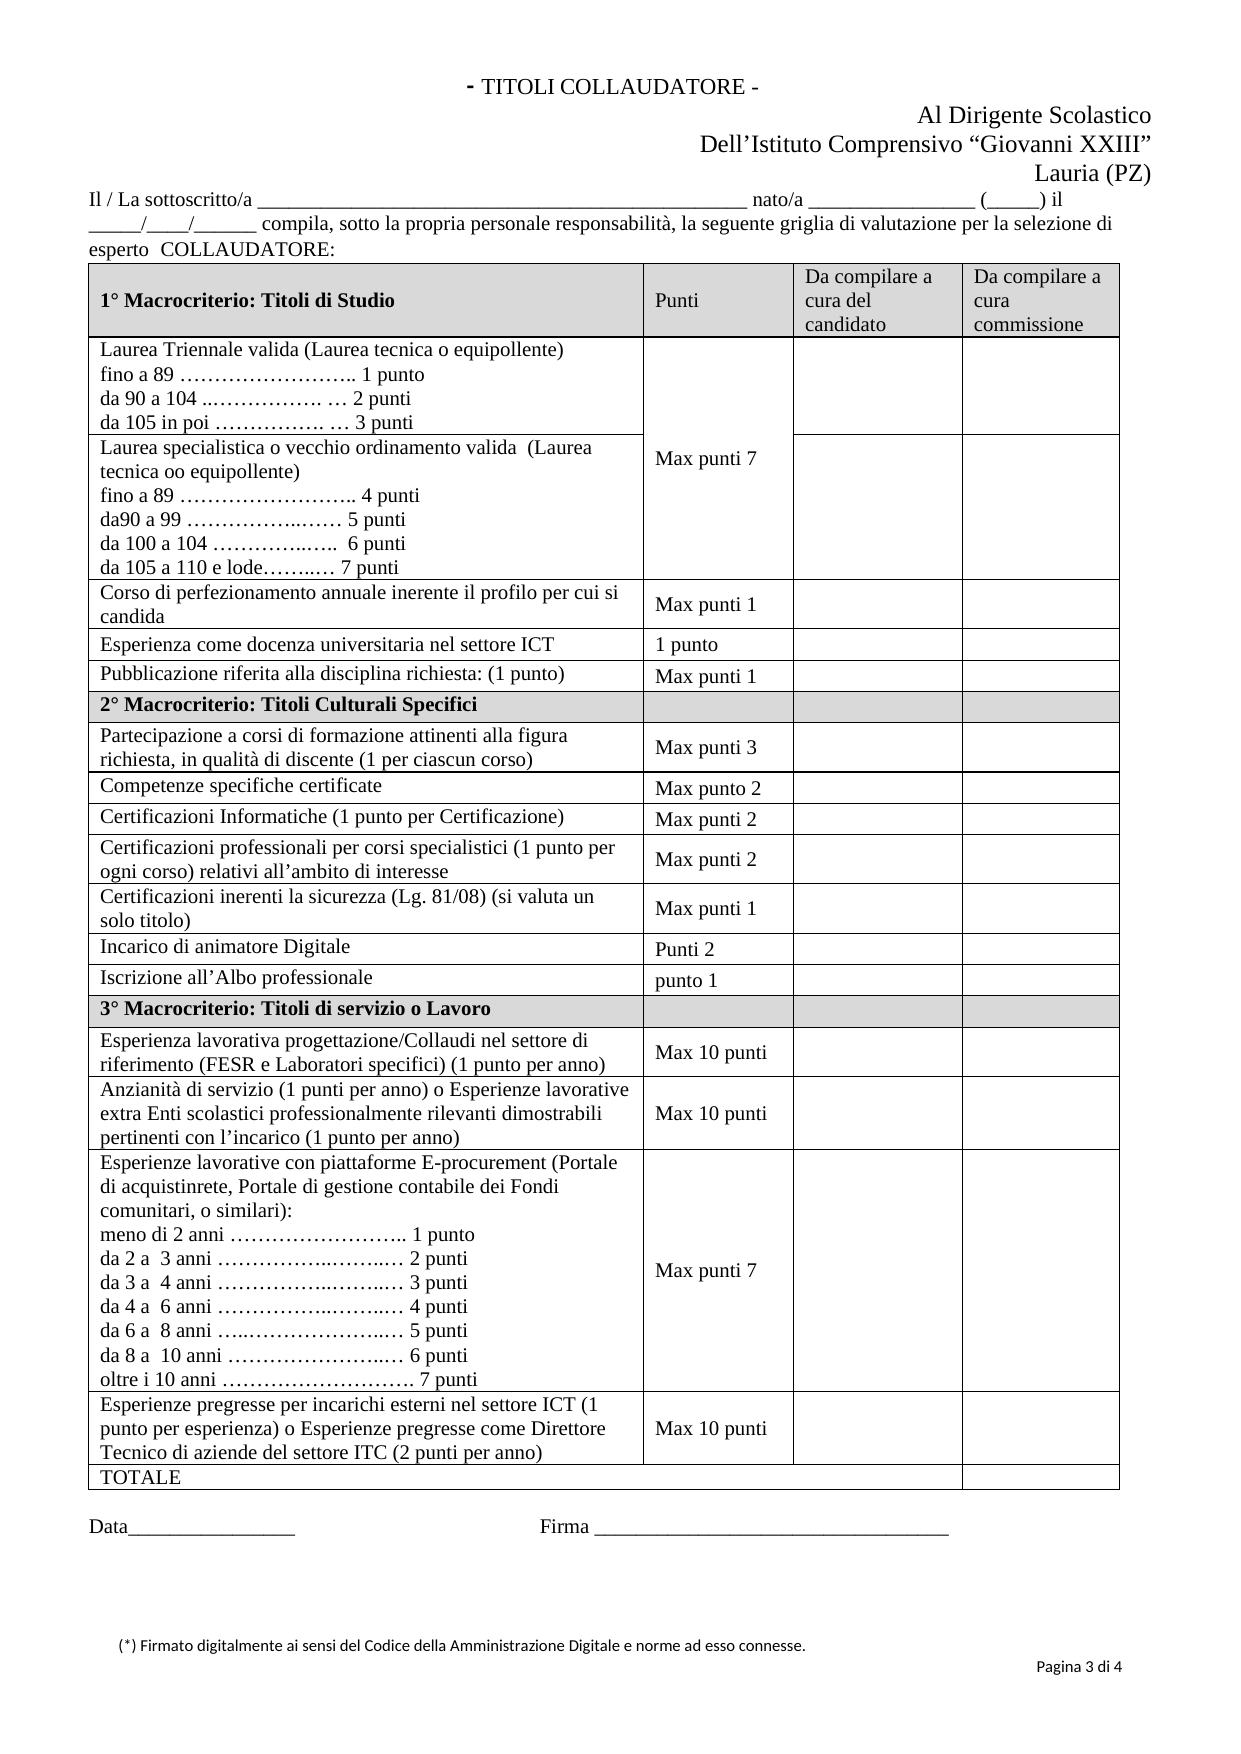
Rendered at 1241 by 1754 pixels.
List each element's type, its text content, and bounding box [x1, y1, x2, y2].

text Data________________ Firma __________________________________ [89, 1514, 1151, 1538]
table_cell [794, 835, 962, 883]
table_cell [963, 835, 1119, 883]
table_cell Certificazioni inerenti la sicurezza (Lg. 81/08) (si valuta un solo titolo) [89, 884, 643, 932]
table_cell Max punti 2 [644, 804, 793, 834]
table_cell [794, 338, 962, 434]
text Il / La sottoscritto/a _______________________________________________ nato/a ________________ (_____) il _____/____/______ compila, sotto la propria personale responsabilità, la seguente griglia di valutazione per la selezione di esperto COLLAUDATORE: [89, 187, 1151, 261]
table_cell [794, 1150, 962, 1391]
table_cell [794, 692, 962, 722]
table_cell Max punti 1 [644, 580, 793, 628]
table_cell [963, 1028, 1119, 1076]
table_cell Max 10 punti [644, 1028, 793, 1076]
table_cell [794, 580, 962, 628]
table_header Da compilare a cura del candidato [794, 264, 962, 336]
table_cell [794, 996, 962, 1027]
table_cell [963, 804, 1119, 834]
table_cell Max 10 punti [644, 1392, 793, 1464]
table_cell [963, 692, 1119, 722]
table_cell [794, 934, 962, 964]
table_cell [794, 629, 962, 659]
text Al Dirigente Scolastico [679, 100, 1151, 129]
table_cell [963, 435, 1119, 579]
table_cell [963, 996, 1119, 1027]
table_cell [794, 435, 962, 579]
table_cell [644, 996, 793, 1027]
table_cell [644, 692, 793, 722]
table_cell [963, 338, 1119, 434]
list TITOLI COLLAUDATORE - [74, 70, 1151, 100]
table_cell Esperienza lavorativa progettazione/Collaudi nel settore di riferimento (FESR e Laboratori specifici) (1 punto per anno) [89, 1028, 643, 1076]
table_cell [963, 773, 1119, 803]
table_cell [963, 723, 1119, 771]
table_cell 3° Macrocriterio: Titoli di servizio o Lavoro [89, 996, 643, 1027]
table_cell [963, 1150, 1119, 1391]
table_cell Max 10 punti [644, 1077, 793, 1149]
table_cell [794, 773, 962, 803]
table_cell Certificazioni professionali per corsi specialistici (1 punto per ogni corso) relativi all’ambito di interesse [89, 835, 643, 883]
table_cell Pubblicazione riferita alla disciplina richiesta: (1 punto) [89, 661, 643, 691]
table_cell TOTALE [89, 1465, 962, 1489]
table_cell Punti 2 [644, 934, 793, 964]
table_cell Certificazioni Informatiche (1 punto per Certificazione) [89, 804, 643, 834]
table_cell [963, 934, 1119, 964]
table_header Da compilare a cura commissione [963, 264, 1119, 336]
table_cell Max punti 2 [644, 835, 793, 883]
table_cell Max punti 3 [644, 723, 793, 771]
table_cell Max punti 7 [644, 1150, 793, 1391]
text Dell’Istituto Comprensivo “Giovanni XXIII” Lauria (PZ) [679, 129, 1151, 187]
table_cell [963, 1392, 1119, 1464]
table_cell Esperienze pregresse per incarichi esterni nel settore ICT (1 punto per esperienza) o Esperienze pregresse come Direttore Tecnico di aziende del settore ITC (2 punti per anno) [89, 1392, 643, 1464]
table_cell Anzianità di servizio (1 punti per anno) o Esperienze lavorative extra Enti scolastici professionalmente rilevanti dimostrabili pertinenti con l’incarico (1 punto per anno) [89, 1077, 643, 1149]
table_cell Max punti 1 [644, 661, 793, 691]
table_header 1° Macrocriterio: Titoli di Studio [89, 264, 643, 336]
table_cell 2° Macrocriterio: Titoli Culturali Specifici [89, 692, 643, 722]
table_cell [794, 1077, 962, 1149]
table_cell Max punti 1 [644, 884, 793, 932]
table_cell Corso di perfezionamento annuale inerente il profilo per cui si candida [89, 580, 643, 628]
table_cell Esperienze lavorative con piattaforme E-procurement (Portale di acquistinrete, Portale di gestione contabile dei Fondi comunitari, o similari): meno di 2 anni …………………….. 1 punto da 2 a 3 anni ……………..……..… 2 punti da 3 a 4 anni ……………..……..… 3 punti da 4 a 6 anni ……………..……..… 4 punti da 6 a 8 anni …..………………..… 5 punti da 8 a 10 anni …………………..… 6 punti oltre i 10 anni ………………………. 7 punti [89, 1150, 643, 1391]
table_cell Incarico di animatore Digitale [89, 934, 643, 964]
table_cell [794, 965, 962, 995]
table_cell Laurea specialistica o vecchio ordinamento valida (Laurea tecnica oo equipollente) fino a 89 …………………….. 4 punti da90 a 99 ……………..…… 5 punti da 100 a 104 …………..….. 6 punti da 105 a 110 e lode……..… 7 punti [89, 435, 643, 579]
table_cell Iscrizione all’Albo professionale [89, 965, 643, 995]
table_cell Max punti 7 [644, 338, 793, 579]
table_cell Max punto 2 [644, 773, 793, 803]
table_cell [794, 884, 962, 932]
table_header Punti [644, 264, 793, 336]
table_cell [794, 804, 962, 834]
table_cell [963, 661, 1119, 691]
table_cell Esperienza come docenza universitaria nel settore ICT [89, 629, 643, 659]
table_cell Partecipazione a corsi di formazione attinenti alla figura richiesta, in qualità di discente (1 per ciascun corso) [89, 723, 643, 771]
table_cell [963, 629, 1119, 659]
table_cell Laurea Triennale valida (Laurea tecnica o equipollente) fino a 89 …………………….. 1 punto da 90 a 104 ..……………. … 2 punti da 105 in poi ……………. … 3 punti [89, 338, 643, 434]
table_cell Competenze specifiche certificate [89, 773, 643, 803]
table_cell [794, 661, 962, 691]
table_cell 1 punto [644, 629, 793, 659]
table_cell punto 1 [644, 965, 793, 995]
table_cell [963, 580, 1119, 628]
table_cell [963, 1077, 1119, 1149]
table_cell [794, 1392, 962, 1464]
table_cell [963, 965, 1119, 995]
table_cell [963, 884, 1119, 932]
table_cell [794, 723, 962, 771]
table_cell [963, 1465, 1119, 1489]
table_cell [794, 1028, 962, 1076]
